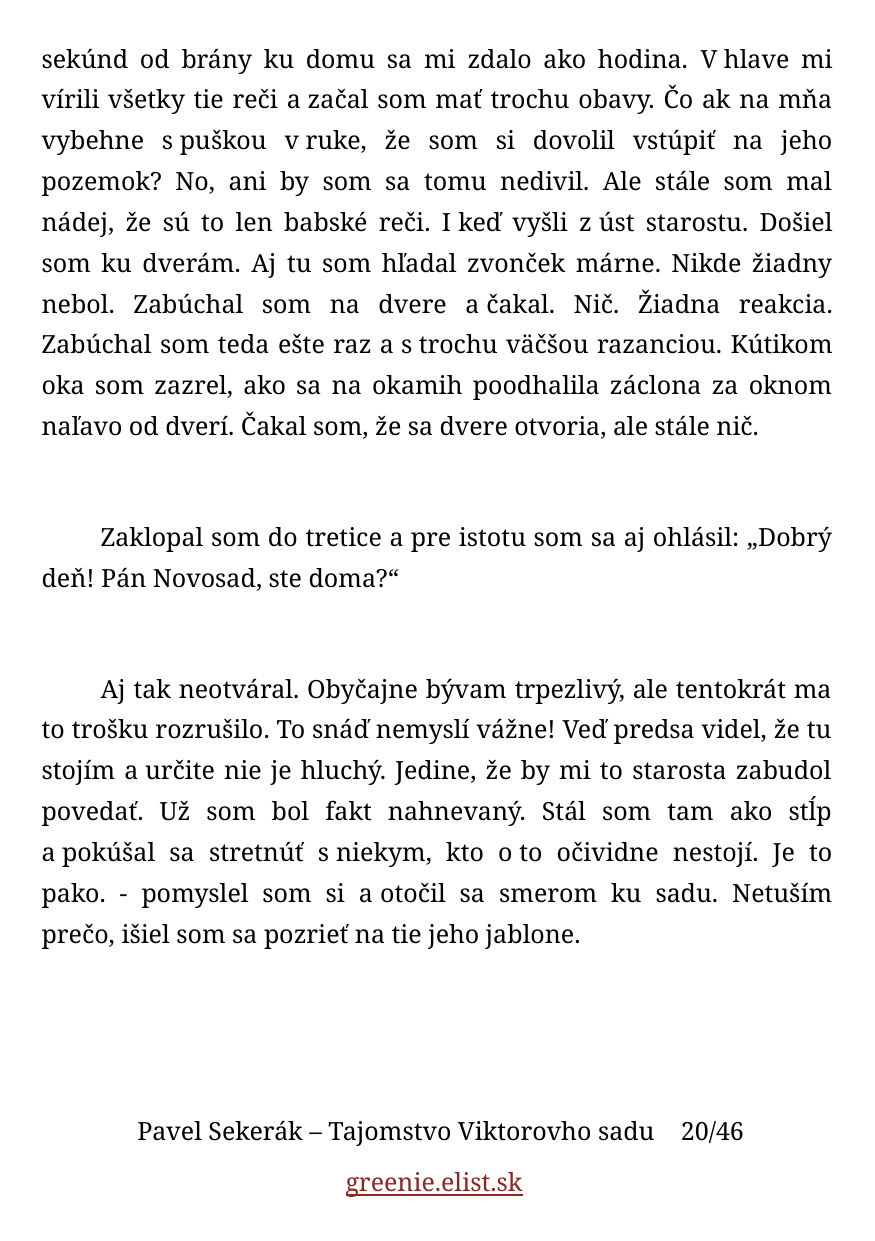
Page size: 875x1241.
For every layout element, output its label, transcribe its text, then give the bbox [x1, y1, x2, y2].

text Zaklopal som do tretice a pre istotu som sa aj ohlásil: „Dobrý deň! Pán Novosad, ste doma?“ [41, 520, 833, 594]
text sekúnd od brány ku domu sa mi zdalo ako hodina. V hlave mi vírili všetky tie reči a začal som mať trochu obavy. Čo ak na mňa vybehne s puškou v ruke, že som si dovolil vstúpiť na jeho pozemok? No, ani by som sa tomu nedivil. Ale stále som mal nádej, že sú to len babské reči. I keď vyšli z úst starostu. Došiel som ku dverám. Aj tu som hľadal zvonček márne. Nikde žiadny nebol. Zabúchal som na dvere a čakal. Nič. Žiadna reakcia. Zabúchal som teda ešte raz a s trochu väčšou razanciou. Kútikom oka som zazrel, ako sa na okamih poodhalila záclona za oknom naľavo od dverí. Čakal som, že sa dvere otvoria, ale stále nič. [41, 41, 833, 443]
text Aj tak neotváral. Obyčajne bývam trpezlivý, ale tentokrát ma to trošku rozrušilo. To snáď nemyslí vážne! Veď predsa videl, že tu stojím a určite nie je hluchý. Jedine, že by mi to starosta zabudol povedať. Už som bol fakt nahnevaný. Stál som tam ako stĺp a pokúšal sa stretnúť s niekym, kto o to očividne nestojí. Je to pako. - pomyslel som si a otočil sa smerom ku sadu. Netuším prečo, išiel som sa pozrieť na tie jeho jablone. [41, 671, 833, 950]
